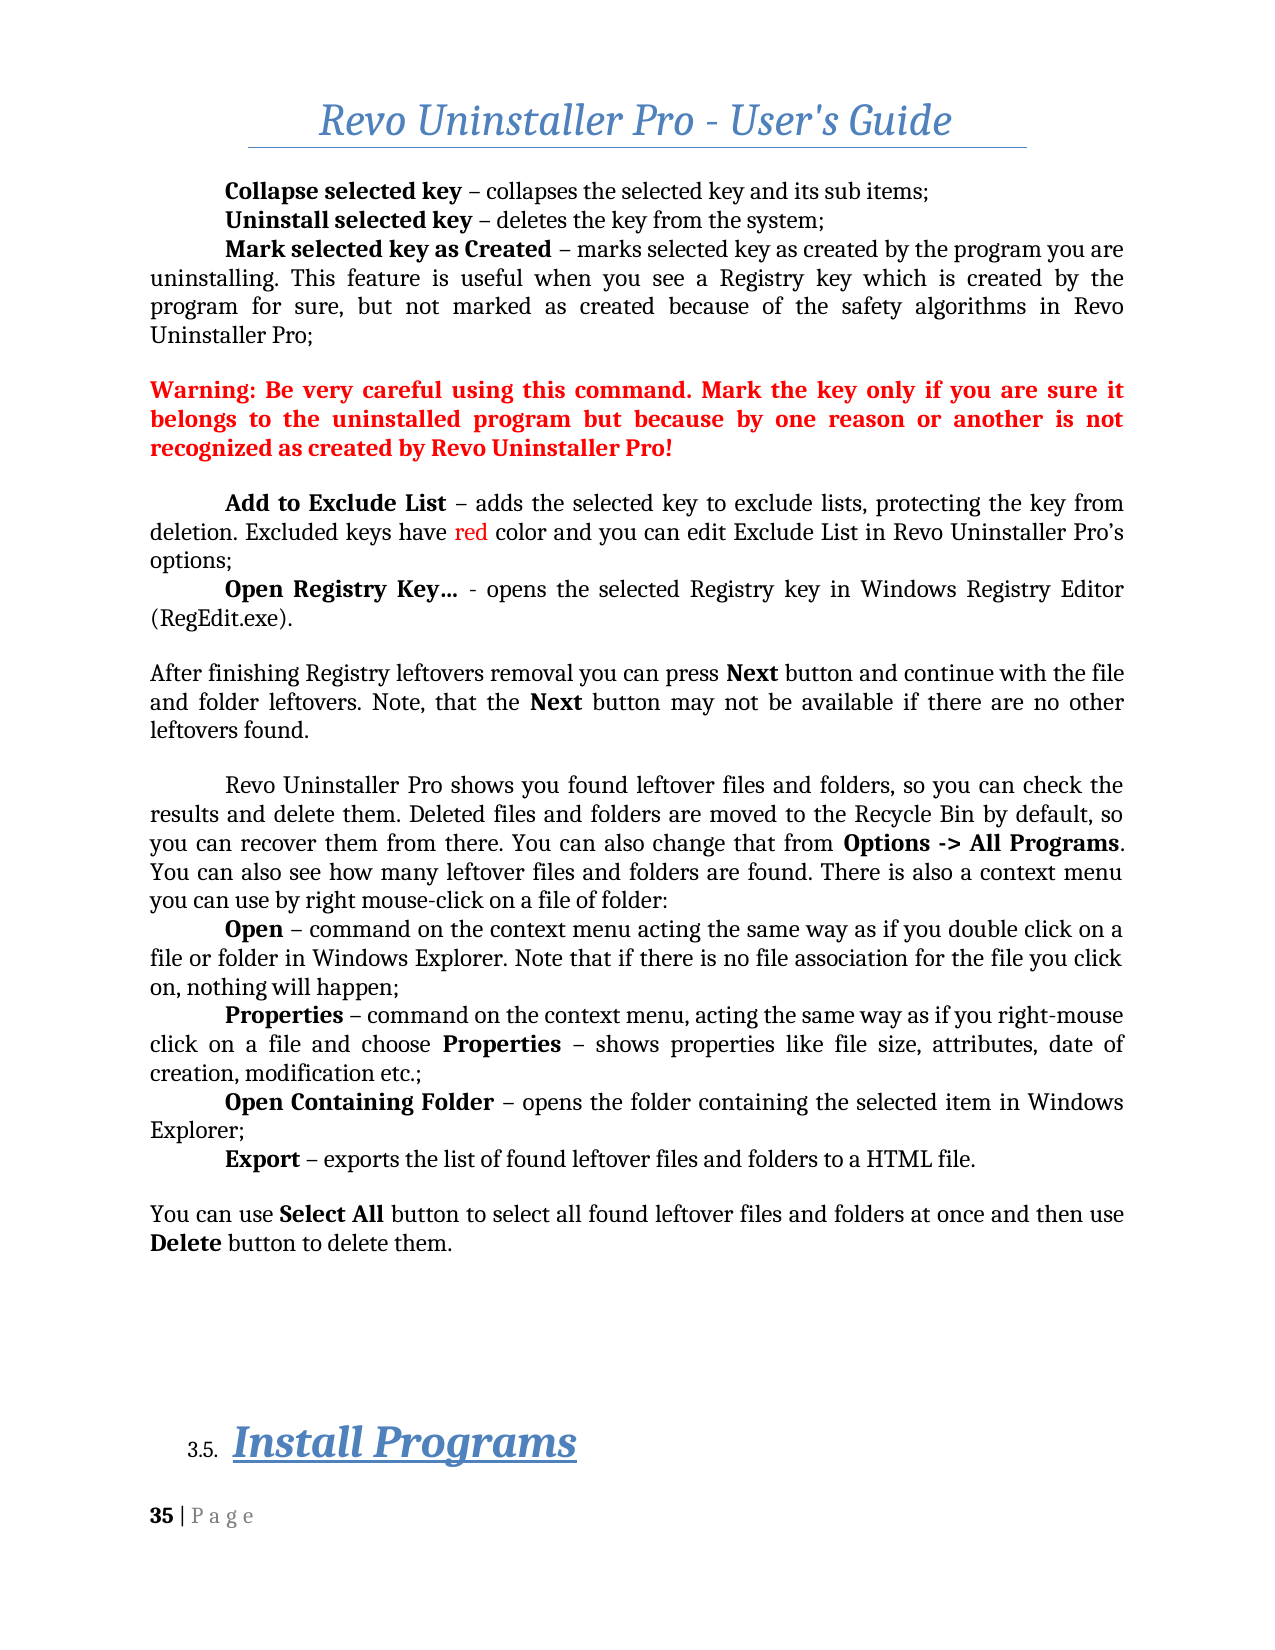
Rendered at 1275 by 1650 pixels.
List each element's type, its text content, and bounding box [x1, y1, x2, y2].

text Open Registry Key… - opens the selected Registry key in Windows Registry Editor (RegEdit.exe). [150, 575, 1125, 632]
text Properties ­– command on the context menu, acting the same way as if you right-mouse click on a file and choose Properties – shows properties like file size, attributes, date of creation, modification etc.; [150, 1001, 1125, 1088]
text Collapse selected key – collapses the selected key and its sub items; [150, 177, 1125, 206]
text After finishing Registry leftovers removal you can press Next button and continue with the file and folder leftovers. Note, that the Next button may not be available if there are no other leftovers found. [150, 659, 1125, 745]
text Open Containing Folder – opens the folder containing the selected item in Windows Explorer; [150, 1088, 1125, 1145]
list Install Programs [187, 1416, 1125, 1468]
text Open – command on the context menu acting the same way as if you double click on a file or folder in Windows Explorer. Note that if there is no file association for the file you click on, nothing will happen; [150, 915, 1125, 1001]
text Add to Exclude List – adds the selected key to exclude lists, protecting the key from deletion. Excluded keys have red color and you can edit Exclude List in Revo Uninstaller Pro’s options; [150, 489, 1125, 575]
text Uninstall selected key – deletes the key from the system; [150, 206, 1125, 235]
text Export – exports the list of found leftover files and folders to a HTML file. [150, 1145, 1125, 1174]
text You can use Select All button to select all found leftover files and folders at once and then use Delete button to delete them. [150, 1200, 1125, 1258]
text Revo Uninstaller Pro shows you found leftover files and folders, so you can check the results and delete them. Deleted files and folders are moved to the Recycle Bin by default, so you can recover them from there. You can also change that from Options -> All Programs. You can also see how many leftover files and folders are found. There is also a context menu you can use by right mouse-click on a file of folder: [150, 771, 1125, 915]
text Warning: Be very careful using this command. Mark the key only if you are sure it belongs to the uninstalled program but because by one reason or another is not recognized as created by Revo Uninstaller Pro! [150, 376, 1125, 462]
text Mark selected key as Created – marks selected key as created by the program you are uninstalling. This feature is useful when you see a Registry key which is created by the program for sure, but not marked as created because of the safety algorithms in Revo Uninstaller Pro; [150, 235, 1125, 350]
